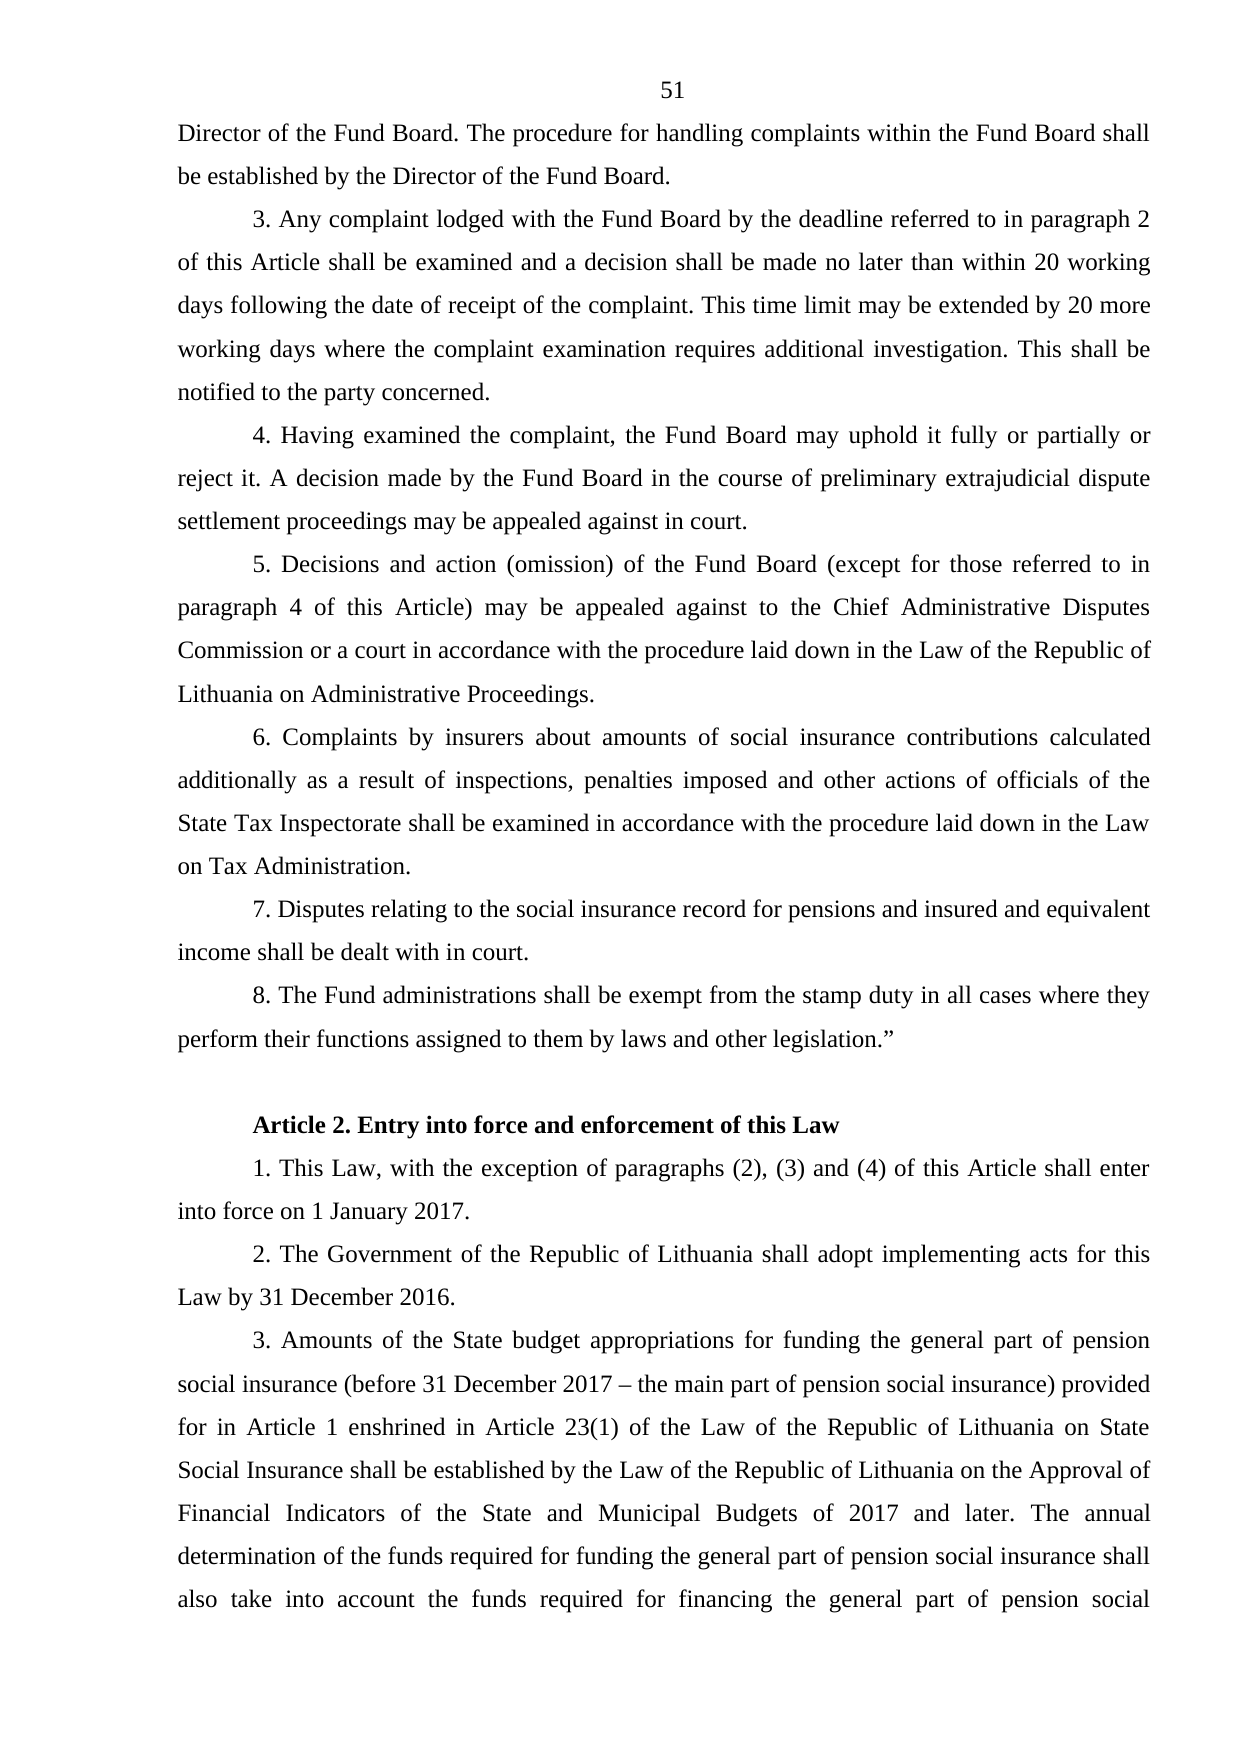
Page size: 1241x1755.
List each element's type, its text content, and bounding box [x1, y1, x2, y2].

text 3. Any complaint lodged with the Fund Board by the deadline referred to in paragraph 2 of this Article shall be examined and a decision shall be made no later than within 20 working days following the date of receipt of the complaint. This time limit may be extended by 20 more working days where the complaint examination requires additional investigation. This shall be notified to the party concerned. [177, 204, 1152, 406]
text 7. Disputes relating to the social insurance record for pensions and insured and equivalent income shall be dealt with in court. [177, 894, 1152, 966]
text 5. Decisions and action (omission) of the Fund Board (except for those referred to in paragraph 4 of this Article) may be appealed against to the Chief Administrative Disputes Commission or a court in accordance with the procedure laid down in the Law of the Republic of Lithuania on Administrative Proceedings. [177, 549, 1152, 707]
text 3. Amounts of the State budget appropriations for funding the general part of pension social insurance (before 31 December 2017 – the main part of pension social insurance) provided for in Article 1 enshrined in Article 23(1) of the Law of the Republic of Lithuania on State Social Insurance shall be established by the Law of the Republic of Lithuania on the Approval of Financial Indicators of the State and Municipal Budgets of 2017 and later. The annual determination of the funds required for funding the general part of pension social insurance shall also take into account the funds required for financing the general part of pension social [177, 1326, 1152, 1613]
text 2. The Government of the Republic of Lithuania shall adopt implementing acts for this Law by 31 December 2016. [177, 1239, 1152, 1311]
text 1. This Law, with the exception of paragraphs (2), (3) and (4) of this Article shall enter into force on 1 January 2017. [177, 1153, 1152, 1225]
text Article 2. Entry into force and enforcement of this Law [177, 1110, 1152, 1139]
text 6. Complaints by insurers about amounts of social insurance contributions calculated additionally as a result of inspections, penalties imposed and other actions of officials of the State Tax Inspectorate shall be examined in accordance with the procedure laid down in the Law on Tax Administration. [177, 722, 1152, 880]
text 4. Having examined the complaint, the Fund Board may uphold it fully or partially or reject it. A decision made by the Fund Board in the course of preliminary extrajudicial dispute settlement proceedings may be appealed against in court. [177, 420, 1152, 535]
text 8. The Fund administrations shall be exempt from the stamp duty in all cases where they perform their functions assigned to them by laws and other legislation.” [177, 981, 1152, 1052]
text Director of the Fund Board. The procedure for handling complaints within the Fund Board shall be established by the Director of the Fund Board. [177, 118, 1152, 190]
